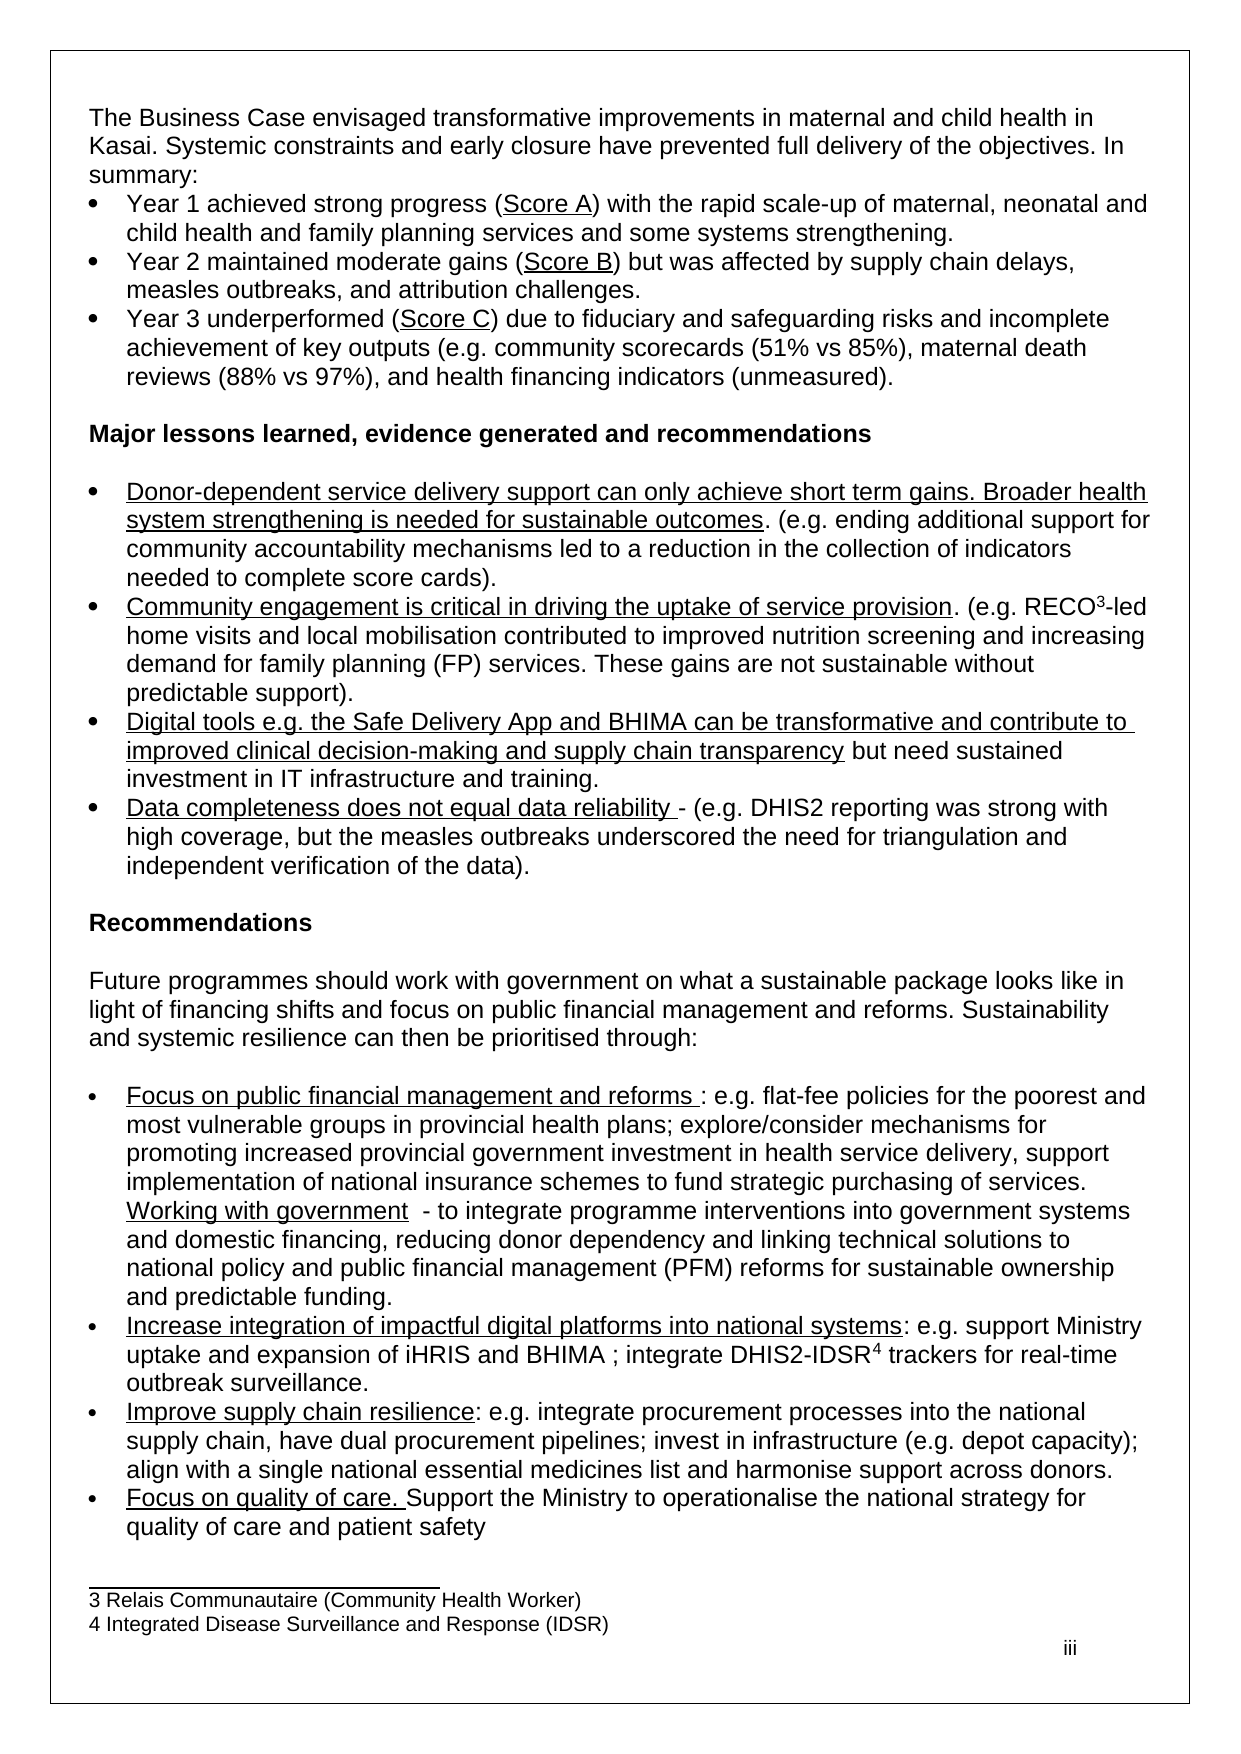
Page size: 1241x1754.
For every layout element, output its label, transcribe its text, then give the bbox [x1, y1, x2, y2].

list Year 3 underperformed (Score C) due to fiduciary and safeguarding risks and incomplete achievement of key outputs (e.g. community scorecards (51% vs 85%), maternal death reviews (88% vs 97%), and health financing indicators (unmeasured). [89, 304, 1152, 390]
list Focus on quality of care. Support the Ministry to operationalise the national strategy for quality of care and patient safety [89, 1483, 1152, 1541]
text Recommendations [89, 908, 1152, 937]
list Community engagement is critical in driving the uptake of service provision. (e.g. RECO-led home visits and local mobilisation contributed to improved nutrition screening and increasing demand for family planning (FP) services. These gains are not sustainable without predictable support). [89, 592, 1152, 707]
list Digital tools e.g. the Safe Delivery App and BHIMA can be transformative and contribute to improved clinical decision-making and supply chain transparency but need sustained investment in IT infrastructure and training. [89, 707, 1152, 793]
list Data completeness does not equal data reliability - (e.g. DHIS2 reporting was strong with high coverage, but the measles outbreaks underscored the need for triangulation and independent verification of the data). [89, 793, 1152, 879]
list Donor-dependent service delivery support can only achieve short term gains. Broader health system strengthening is needed for sustainable outcomes. (e.g. ending additional support for community accountability mechanisms led to a reduction in the collection of indicators needed to complete score cards). [89, 477, 1152, 592]
text Future programmes should work with government on what a sustainable package looks like in light of financing shifts and focus on public financial management and reforms. Sustainability and systemic resilience can then be prioritised through: [89, 966, 1152, 1052]
list Improve supply chain resilience: e.g. integrate procurement processes into the national supply chain, have dual procurement pipelines; invest in infrastructure (e.g. depot capacity); align with a single national essential medicines list and harmonise support across donors. [89, 1397, 1152, 1483]
list Relais Communautaire (Community Health Worker) [89, 1588, 1152, 1612]
text Major lessons learned, evidence generated and recommendations [89, 419, 1152, 448]
list Increase integration of impactful digital platforms into national systems: e.g. support Ministry uptake and expansion of iHRIS and BHIMA ; integrate DHIS2-IDSR trackers for real-time outbreak surveillance. [89, 1311, 1152, 1397]
list Focus on public financial management and reforms : e.g. flat-fee policies for the poorest and most vulnerable groups in provincial health plans; explore/consider mechanisms for promoting increased provincial government investment in health service delivery, support implementation of national insurance schemes to fund strategic purchasing of services. Working with government - to integrate programme interventions into government systems and domestic financing, reducing donor dependency and linking technical solutions to national policy and public financial management (PFM) reforms for sustainable ownership and predictable funding. [89, 1081, 1152, 1311]
list Year 1 achieved strong progress (Score A) with the rapid scale-up of maternal, neonatal and child health and family planning services and some systems strengthening. [89, 189, 1152, 246]
text The Business Case envisaged transformative improvements in maternal and child health in Kasai. Systemic constraints and early closure have prevented full delivery of the objectives. In summary: [89, 103, 1152, 189]
list Integrated Disease Surveillance and Response (IDSR) [89, 1612, 1152, 1636]
list Year 2 maintained moderate gains (Score B) but was affected by supply chain delays, measles outbreaks, and attribution challenges. [89, 246, 1152, 304]
